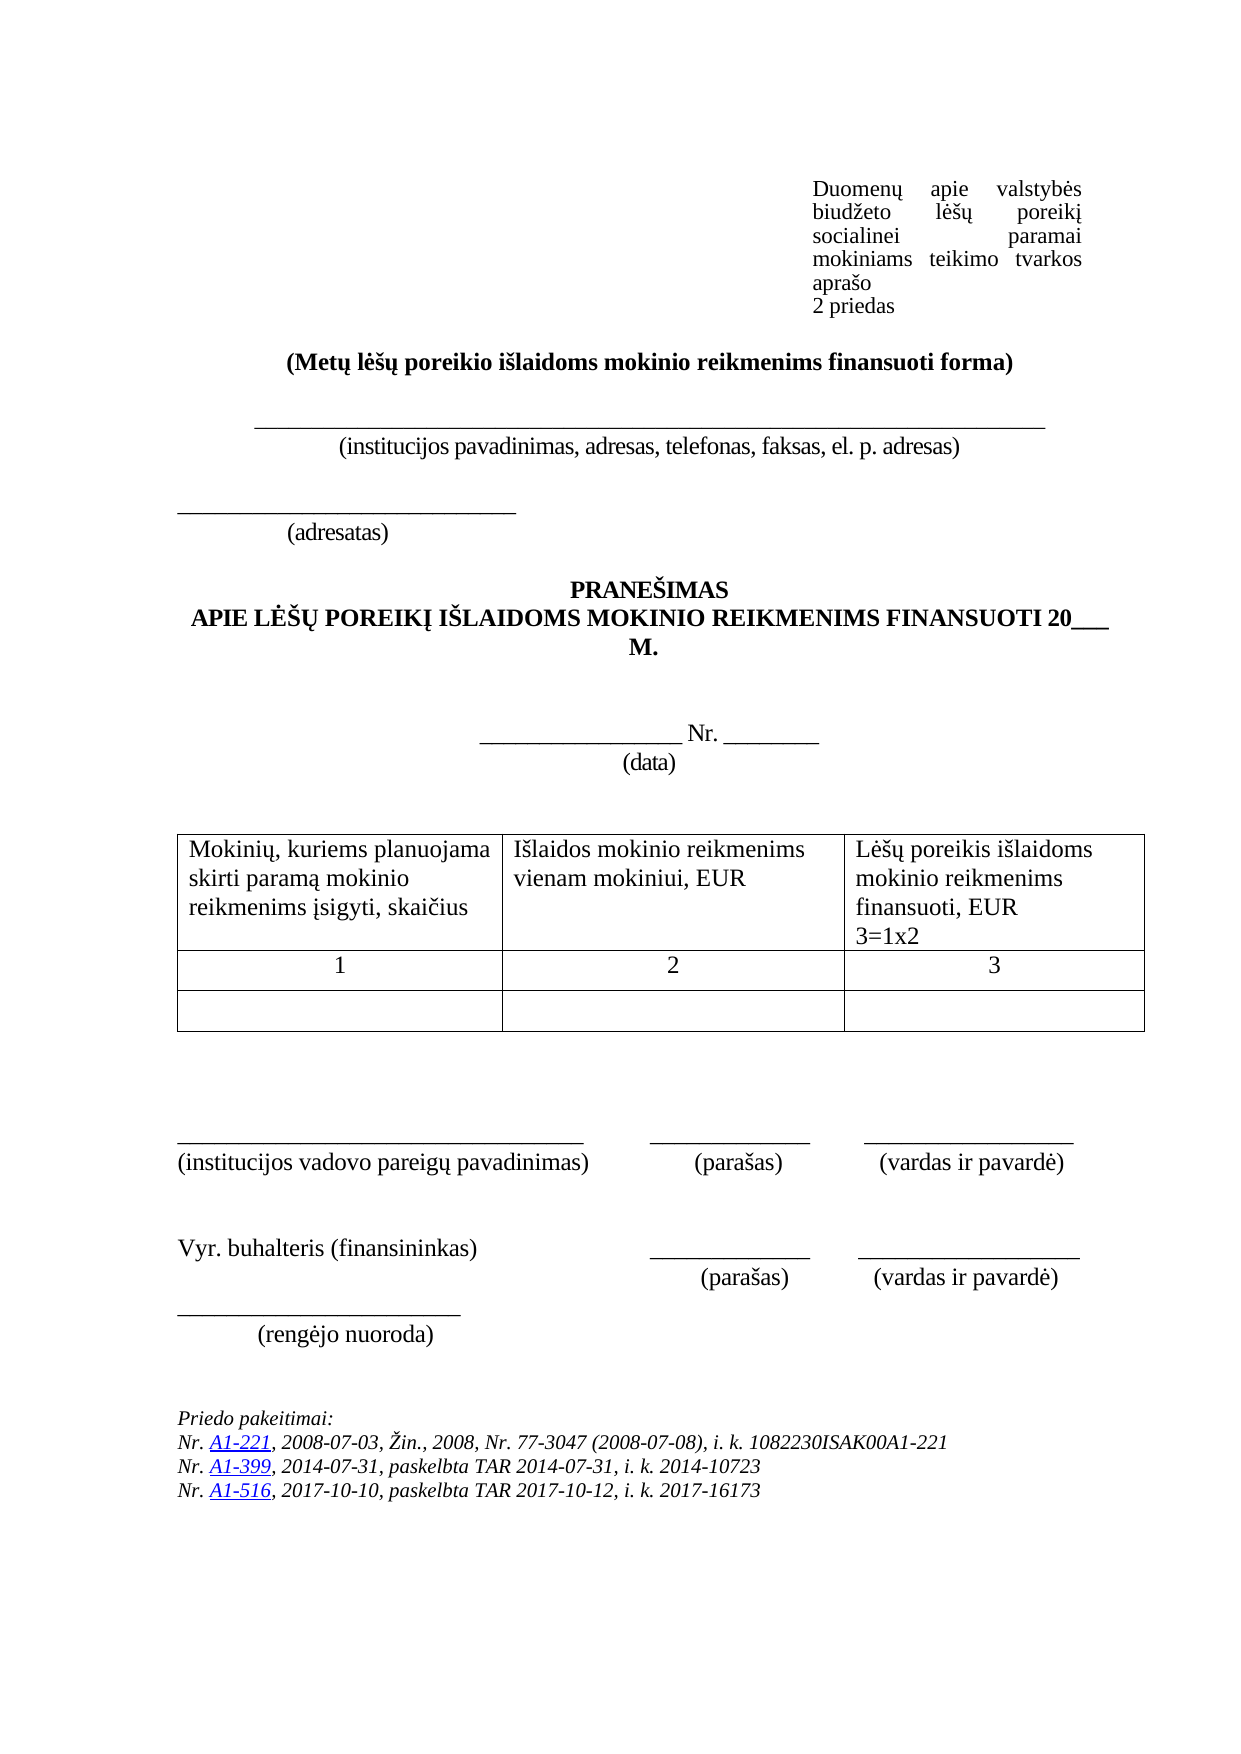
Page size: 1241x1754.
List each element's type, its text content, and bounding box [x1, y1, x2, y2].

text Priedo pakeitimai: [177, 1406, 1122, 1430]
text 2 priedas [812, 295, 1082, 318]
text (rengėjo nuoroda) [177, 1319, 1122, 1348]
table_header Lėšų poreikis išlaidoms mokinio reikmenims finansuoti, EUR 3=1x2 [845, 835, 1144, 949]
table_cell 3 [845, 951, 1144, 990]
text Nr. A1-399, 2014-07-31, paskelbta TAR 2014-07-31, i. k. 2014-10723 [177, 1454, 1122, 1478]
text ____________________________ [177, 488, 1122, 517]
text (adresatas) [177, 517, 1122, 546]
text Nr. A1-516, 2017-10-10, paskelbta TAR 2017-10-12, i. k. 2017-16173 [177, 1478, 1122, 1502]
text (parašas) (vardas ir pavardė) [177, 1262, 1122, 1291]
text _________________ Nr. ________ [177, 718, 1122, 747]
text _____________________________________________________________________ [177, 405, 1122, 431]
text APIE LĖŠŲ POREIKĮ IŠLAIDOMS MOKINIO REIKMENIMS FINANSUOTI 20___ M. [177, 603, 1122, 661]
text PRANEŠIMAS [177, 575, 1122, 603]
text _________________________________ _____________ _________________ [177, 1118, 1122, 1147]
table_cell [178, 991, 502, 1031]
table_header Išlaidos mokinio reikmenims vienam mokiniui, EUR [503, 835, 844, 949]
text (institucijos vadovo pareigų pavadinimas) (parašas) (vardas ir pavardė) [177, 1147, 1122, 1176]
table_cell 1 [178, 951, 502, 990]
text Nr. A1-221, 2008-07-03, Žin., 2008, Nr. 77-3047 (2008-07-08), i. k. 1082230ISAK00A1-221 [177, 1430, 1122, 1454]
table_header Mokinių, kuriems planuojama skirti paramą mokinio reikmenims įsigyti, skaičius [178, 835, 502, 949]
text Vyr. buhalteris (finansininkas) _____________ __________________ [177, 1233, 1122, 1262]
text (institucijos pavadinimas, adresas, telefonas, faksas, el. p. adresas) [177, 431, 1122, 460]
table_cell [845, 991, 1144, 1031]
table_cell 2 [503, 951, 844, 990]
text _______________________ [177, 1291, 1122, 1319]
text (Metų lėšų poreikio išlaidoms mokinio reikmenims finansuoti forma) [177, 347, 1122, 376]
text (data) [177, 747, 1122, 776]
text Duomenų apie valstybės biudžeto lėšų poreikį socialinei paramai mokiniams teikimo tvarkos aprašo [812, 177, 1082, 295]
table_cell [503, 991, 844, 1031]
